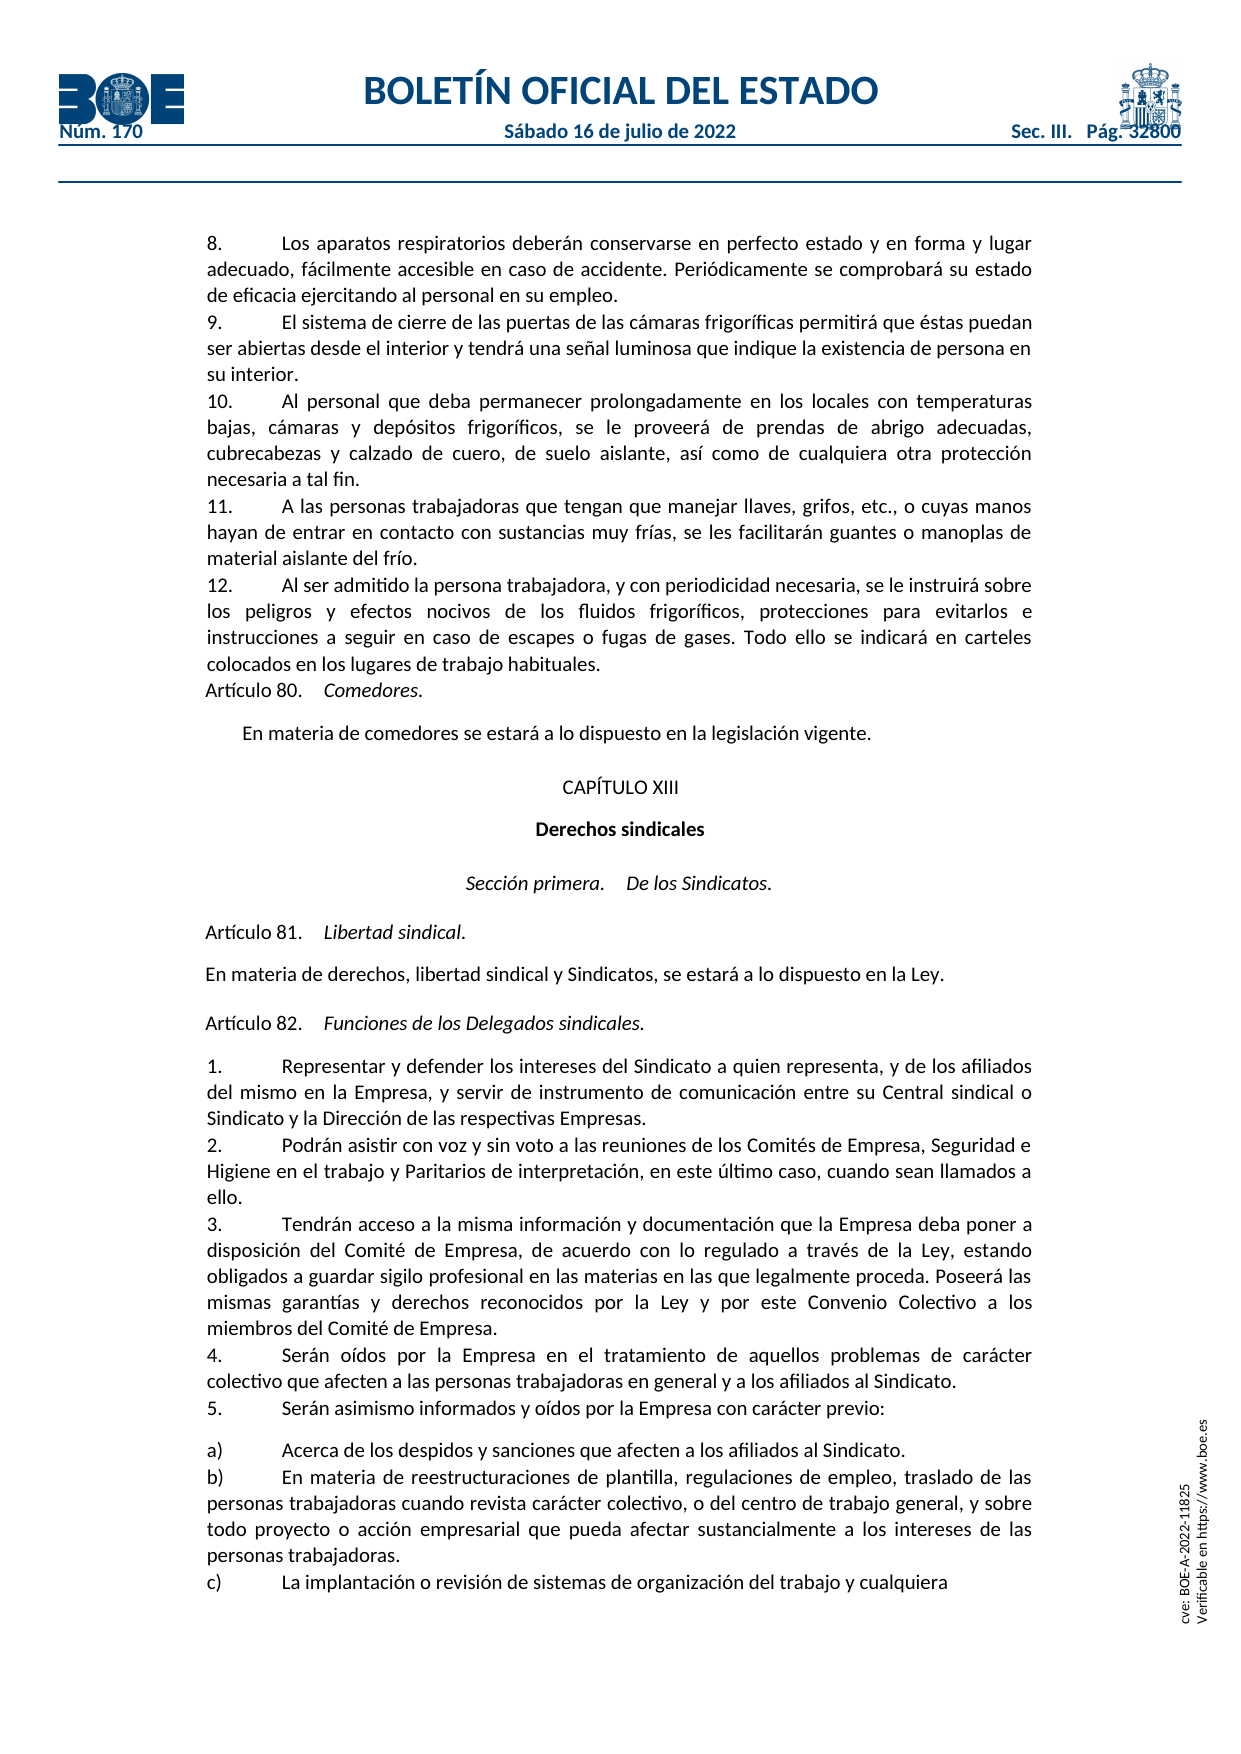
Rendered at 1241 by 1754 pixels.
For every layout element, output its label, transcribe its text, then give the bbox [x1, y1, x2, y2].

list Al personal que deba permanecer prolongadamente en los locales con temperaturas bajas, cámaras y depósitos frigoríficos, se le proveerá de prendas de abrigo adecuadas, cubrecabezas y calzado de cuero, de suelo aislante, así como de cualquiera otra protección necesaria a tal fin. [207, 388, 1034, 492]
text Artículo 82. Funciones de los Delegados sindicales. [205, 1010, 1034, 1036]
list En materia de reestructuraciones de plantilla, regulaciones de empleo, traslado de las personas trabajadoras cuando revista carácter colectivo, o del centro de trabajo general, y sobre todo proyecto o acción empresarial que pueda afectar sustancialmente a los intereses de las personas trabajadoras. [207, 1464, 1034, 1568]
list El sistema de cierre de las puertas de las cámaras frigoríficas permitirá que éstas puedan ser abiertas desde el interior y tendrá una señal luminosa que indique la existencia de persona en su interior. [207, 309, 1034, 387]
text Artículo 80. Comedores. [205, 677, 1034, 703]
list Serán asimismo informados y oídos por la Empresa con carácter previo: [207, 1395, 1034, 1420]
list Podrán asistir con voz y sin voto a las reuniones de los Comités de Empresa, Seguridad e Higiene en el trabajo y Paritarios de interpretación, en este último caso, cuando sean llamados a ello. [207, 1132, 1034, 1209]
list A las personas trabajadoras que tengan que manejar llaves, grifos, etc., o cuyas manos hayan de entrar en contacto con sustancias muy frías, se les facilitarán guantes o manoplas de material aislante del frío. [207, 493, 1034, 571]
list Tendrán acceso a la misma información y documentación que la Empresa deba poner a disposición del Comité de Empresa, de acuerdo con lo regulado a través de la Ley, estando obligados a guardar sigilo profesional en las materias en las que legalmente proceda. Poseerá las mismas garantías y derechos reconocidos por la Ley y por este Convenio Colectivo a los miembros del Comité de Empresa. [207, 1211, 1034, 1341]
list Acerca de los despidos y sanciones que afecten a los afiliados al Sindicato. [207, 1437, 1034, 1463]
text En materia de derechos, libertad sindical y Sindicatos, se estará a lo dispuesto en la Ley. [205, 962, 1034, 987]
subtitle CAPÍTULO XIII [212, 774, 1029, 799]
text Artículo 81. Libertad sindical. [205, 919, 1034, 944]
list Serán oídos por la Empresa en el tratamiento de aquellos problemas de carácter colectivo que afecten a las personas trabajadoras en general y a los afiliados al Sindicato. [207, 1342, 1034, 1394]
text En materia de comedores se estará a lo dispuesto en la legislación vigente. [242, 720, 1034, 745]
list Al ser admitido la persona trabajadora, y con periodicidad necesaria, se le instruirá sobre los peligros y efectos nocivos de los fluidos frigoríficos, protecciones para evitarlos e instrucciones a seguir en caso de escapes o fugas de gases. Todo ello se indicará en carteles colocados en los lugares de trabajo habituales. [207, 572, 1034, 676]
list Representar y defender los intereses del Sindicato a quien representa, y de los afiliados del mismo en la Empresa, y servir de instrumento de comunicación entre su Central sindical o Sindicato y la Dirección de las respectivas Empresas. [207, 1053, 1034, 1131]
text Sección primera. De los Sindicatos. [207, 871, 1033, 896]
list La implantación o revisión de sistemas de organización del trabajo y cualquiera [207, 1569, 1034, 1594]
subtitle Derechos sindicales [207, 816, 1033, 842]
list Los aparatos respiratorios deberán conservarse en perfecto estado y en forma y lugar adecuado, fácilmente accesible en caso de accidente. Periódicamente se comprobará su estado de eficacia ejercitando al personal en su empleo. [207, 230, 1034, 308]
